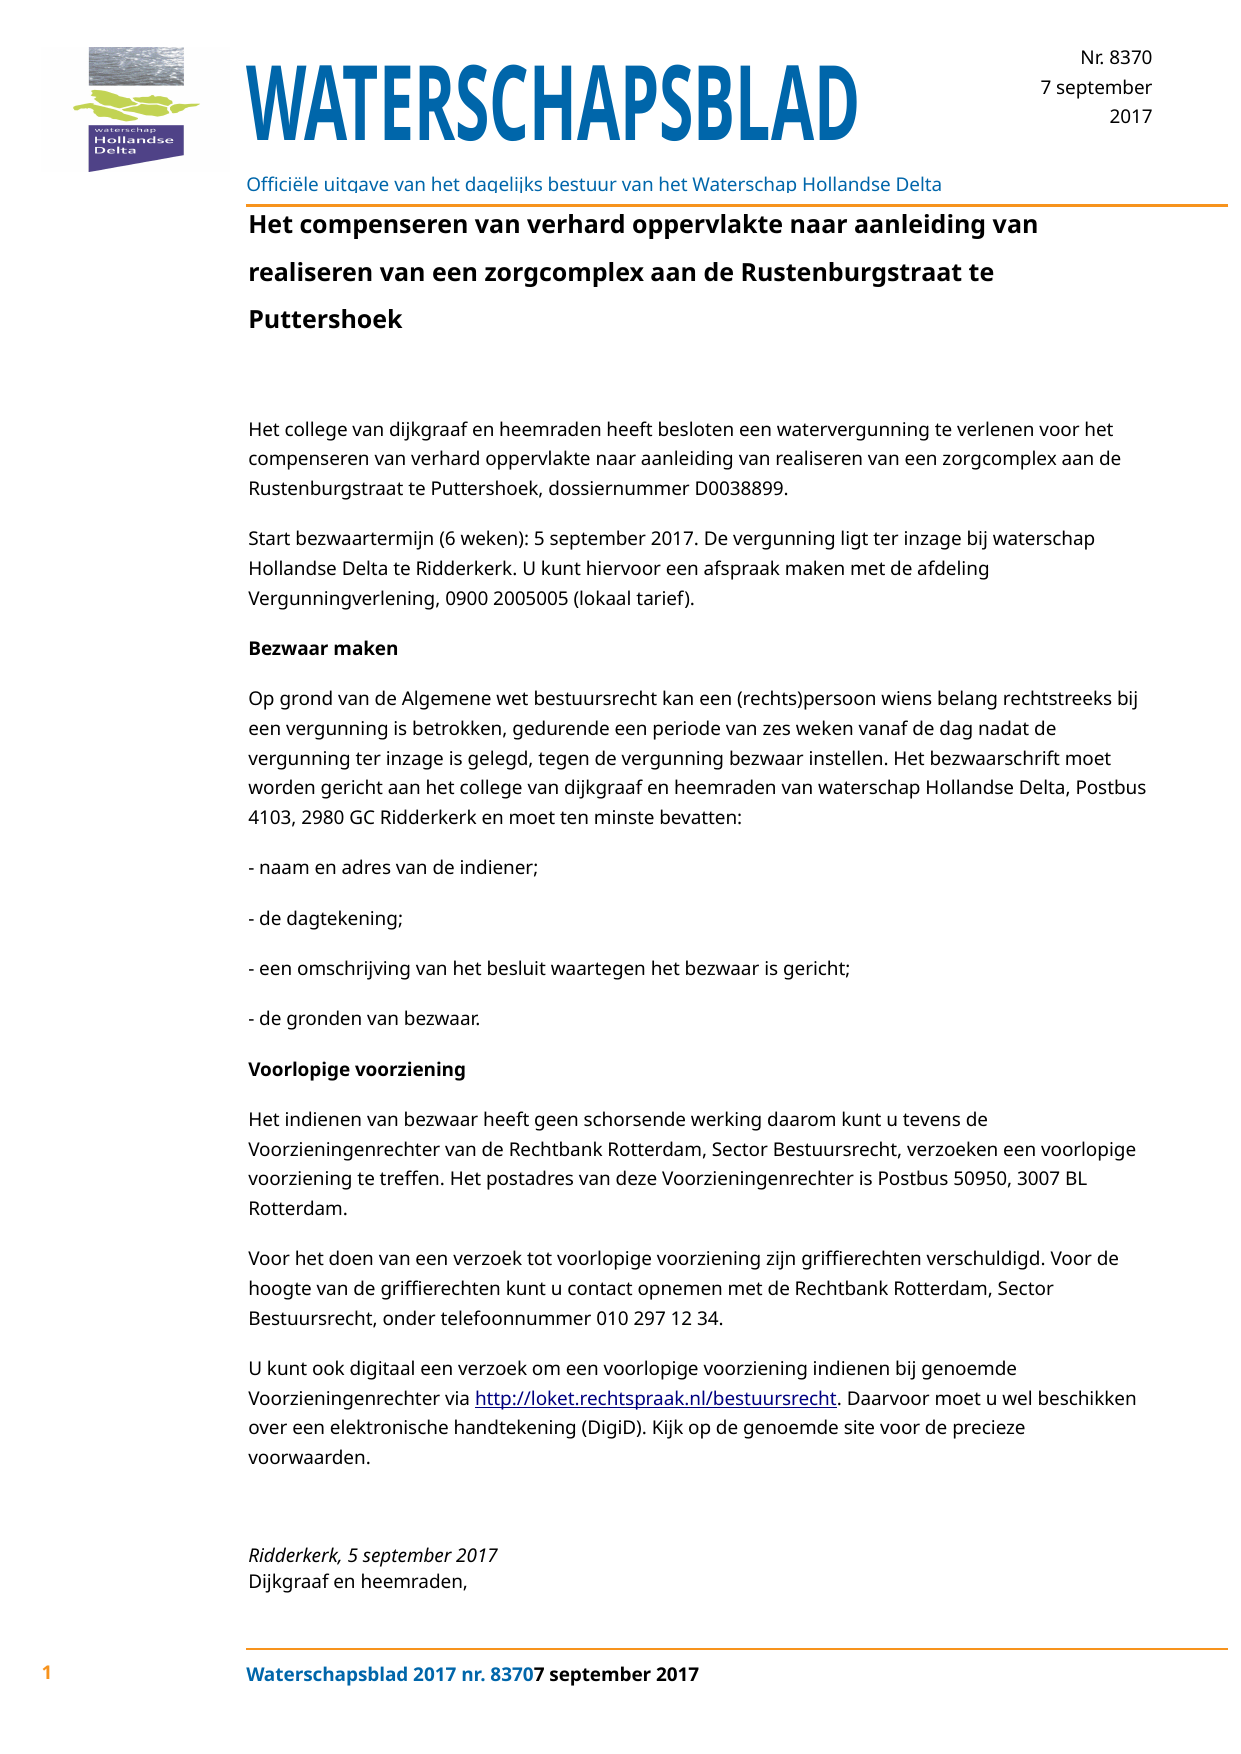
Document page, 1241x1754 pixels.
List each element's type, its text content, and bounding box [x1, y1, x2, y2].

text Start bezwaartermijn (6 weken): 5 september 2017. De vergunning ligt ter inzage bij waterschap Hollandse Delta te Ridderkerk. U kunt hiervoor een afspraak maken met de afdeling Vergunningverlening, 0900 2005005 (lokaal tarief). [248, 526, 1152, 610]
text Het college van dijkgraaf en heemraden heeft besloten een watervergunning te verlenen voor het compenseren van verhard oppervlakte naar aanleiding van realiseren van een zorgcomplex aan de Rustenburgstraat te Puttershoek, dossiernummer D0038899. [248, 416, 1152, 501]
text Bezwaar maken [248, 635, 1152, 661]
text Voorlopige voorziening [248, 1056, 1152, 1082]
picture [41, 47, 231, 172]
text - de dagtekening; [248, 905, 1152, 930]
text Ridderkerk, 5 september 2017 [248, 1542, 1152, 1568]
text U kunt ook digitaal een verzoek om een voorlopige voorziening indienen bij genoemde Voorzieningenrechter via http://loket.rechtspraak.nl/bestuursrecht. Daarvoor moet u wel beschikken over een elektronische handtekening (DigiD). Kijk op de genoemde site voor de precieze voorwaarden. [248, 1355, 1152, 1469]
text Het compenseren van verhard oppervlakte naar aanleiding van realiseren van een zorgcomplex aan de Rustenburgstraat te Puttershoek [248, 207, 1152, 336]
text Voor het doen van een verzoek tot voorlopige voorziening zijn griffierechten verschuldigd. Voor de hoogte van de griffierechten kunt u contact opnemen met de Rechtbank Rotterdam, Sector Bestuursrecht, onder telefoonnummer 010 297 12 34. [248, 1246, 1152, 1330]
text Het indienen van bezwaar heeft geen schorsende werking daarom kunt u tevens de Voorzieningenrechter van de Rechtbank Rotterdam, Sector Bestuursrecht, verzoeken een voorlopige voorziening te treffen. Het postadres van deze Voorzieningenrechter is Postbus 50950, 3007 BL Rotterdam. [248, 1106, 1152, 1221]
text - een omschrijving van het besluit waartegen het bezwaar is gericht; [248, 955, 1152, 981]
text - de gronden van bezwaar. [248, 1006, 1152, 1031]
text Op grond van de Algemene wet bestuursrecht kan een (rechts)persoon wiens belang rechtstreeks bij een vergunning is betrokken, gedurende een periode van zes weken vanaf de dag nadat de vergunning ter inzage is gelegd, tegen de vergunning bezwaar instellen. Het bezwaarschrift moet worden gericht aan het college van dijkgraaf en heemraden van waterschap Hollandse Delta, Postbus 4103, 2980 GC Ridderkerk en moet ten minste bevatten: [248, 686, 1152, 829]
text - naam en adres van de indiener; [248, 854, 1152, 880]
text Dijkgraaf en heemraden, [248, 1568, 1152, 1593]
